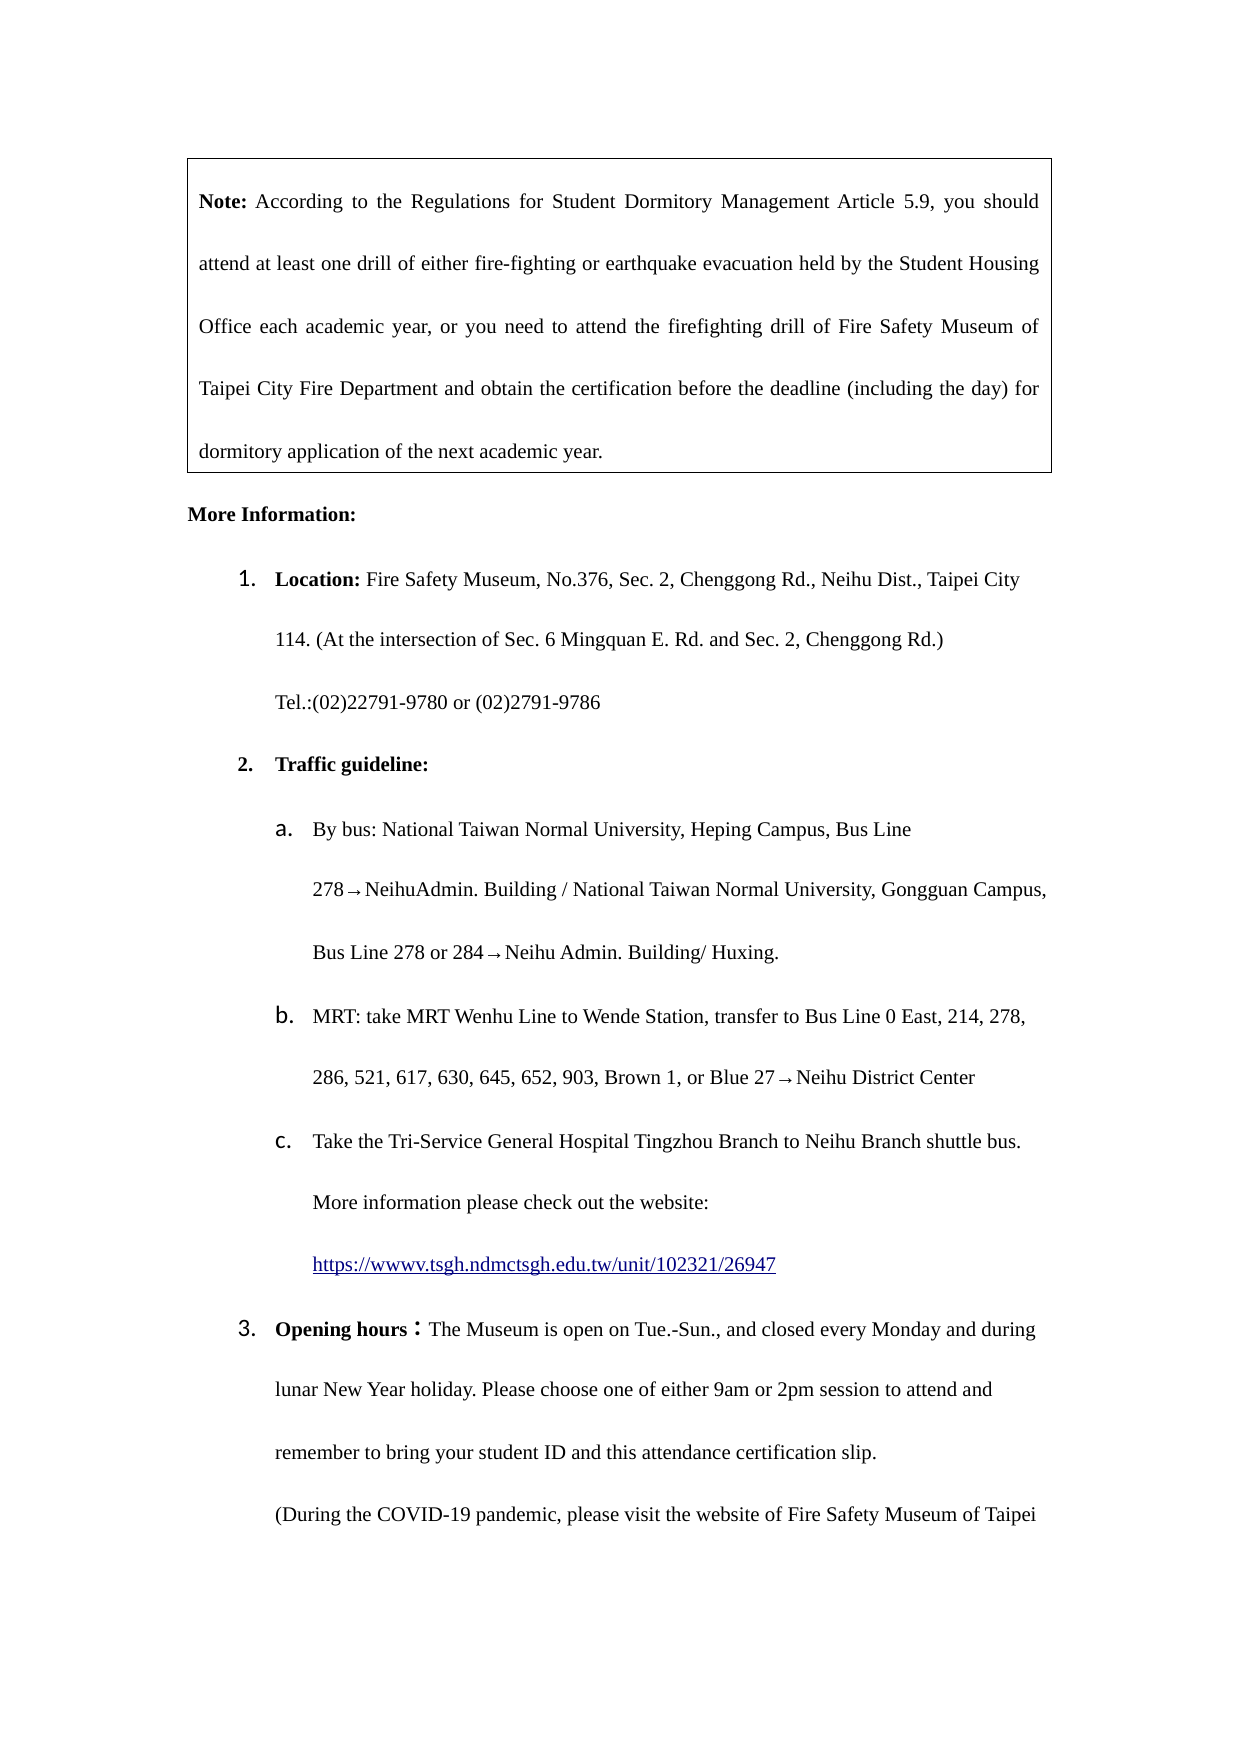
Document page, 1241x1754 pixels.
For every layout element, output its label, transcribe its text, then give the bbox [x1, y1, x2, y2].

list Location: Fire Safety Museum, No.376, Sec. 2, Chenggong Rd., Neihu Dist., Taipei City 114. (At the intersection of Sec. 6 Mingquan E. Rd. and Sec. 2, Chenggong Rd.) [237, 535, 1053, 660]
list By bus: National Taiwan Normal University, Heping Campus, Bus Line 278→NeihuAdmin. Building / National Taiwan Normal University, Gongguan Campus, Bus Line 278 or 284→Neihu Admin. Building/ Huxing. [275, 785, 1053, 973]
table_cell Note: According to the Regulations for Student Dormitory Management Article 5.9, you should attend at least one drill of either fire-fighting or earthquake evacuation held by the Student Housing Office each academic year, or you need to attend the firefighting drill of Fire Safety Museum of Taipei City Fire Department and obtain the certification before the deadline (including the day) for dormitory application of the next academic year. [188, 159, 1051, 472]
text (During the COVID-19 pandemic, please visit the website of Fire Safety Museum of Taipei [275, 1473, 1053, 1535]
list Traffic guideline: [237, 723, 1053, 785]
list MRT: take MRT Wenhu Line to Wende Station, transfer to Bus Line 0 East, 214, 278, 286, 521, 617, 630, 645, 652, 903, Brown 1, or Blue 27→Neihu District Center [275, 973, 1053, 1098]
list Take the Tri-Service General Hospital Tingzhou Branch to Neihu Branch shuttle bus. More information please check out the website: https://wwwv.tsgh.ndmctsgh.edu.tw/unit/102321/26947 [275, 1098, 1053, 1285]
text More Information: [187, 473, 1053, 535]
text Tel.:(02)22791-9780 or (02)2791-9786 [275, 660, 1053, 723]
list Opening hours：The Museum is open on Tue.-Sun., and closed every Monday and during lunar New Year holiday. Please choose one of either 9am or 2pm session to attend and remember to bring your student ID and this attendance certification slip. [237, 1285, 1053, 1473]
